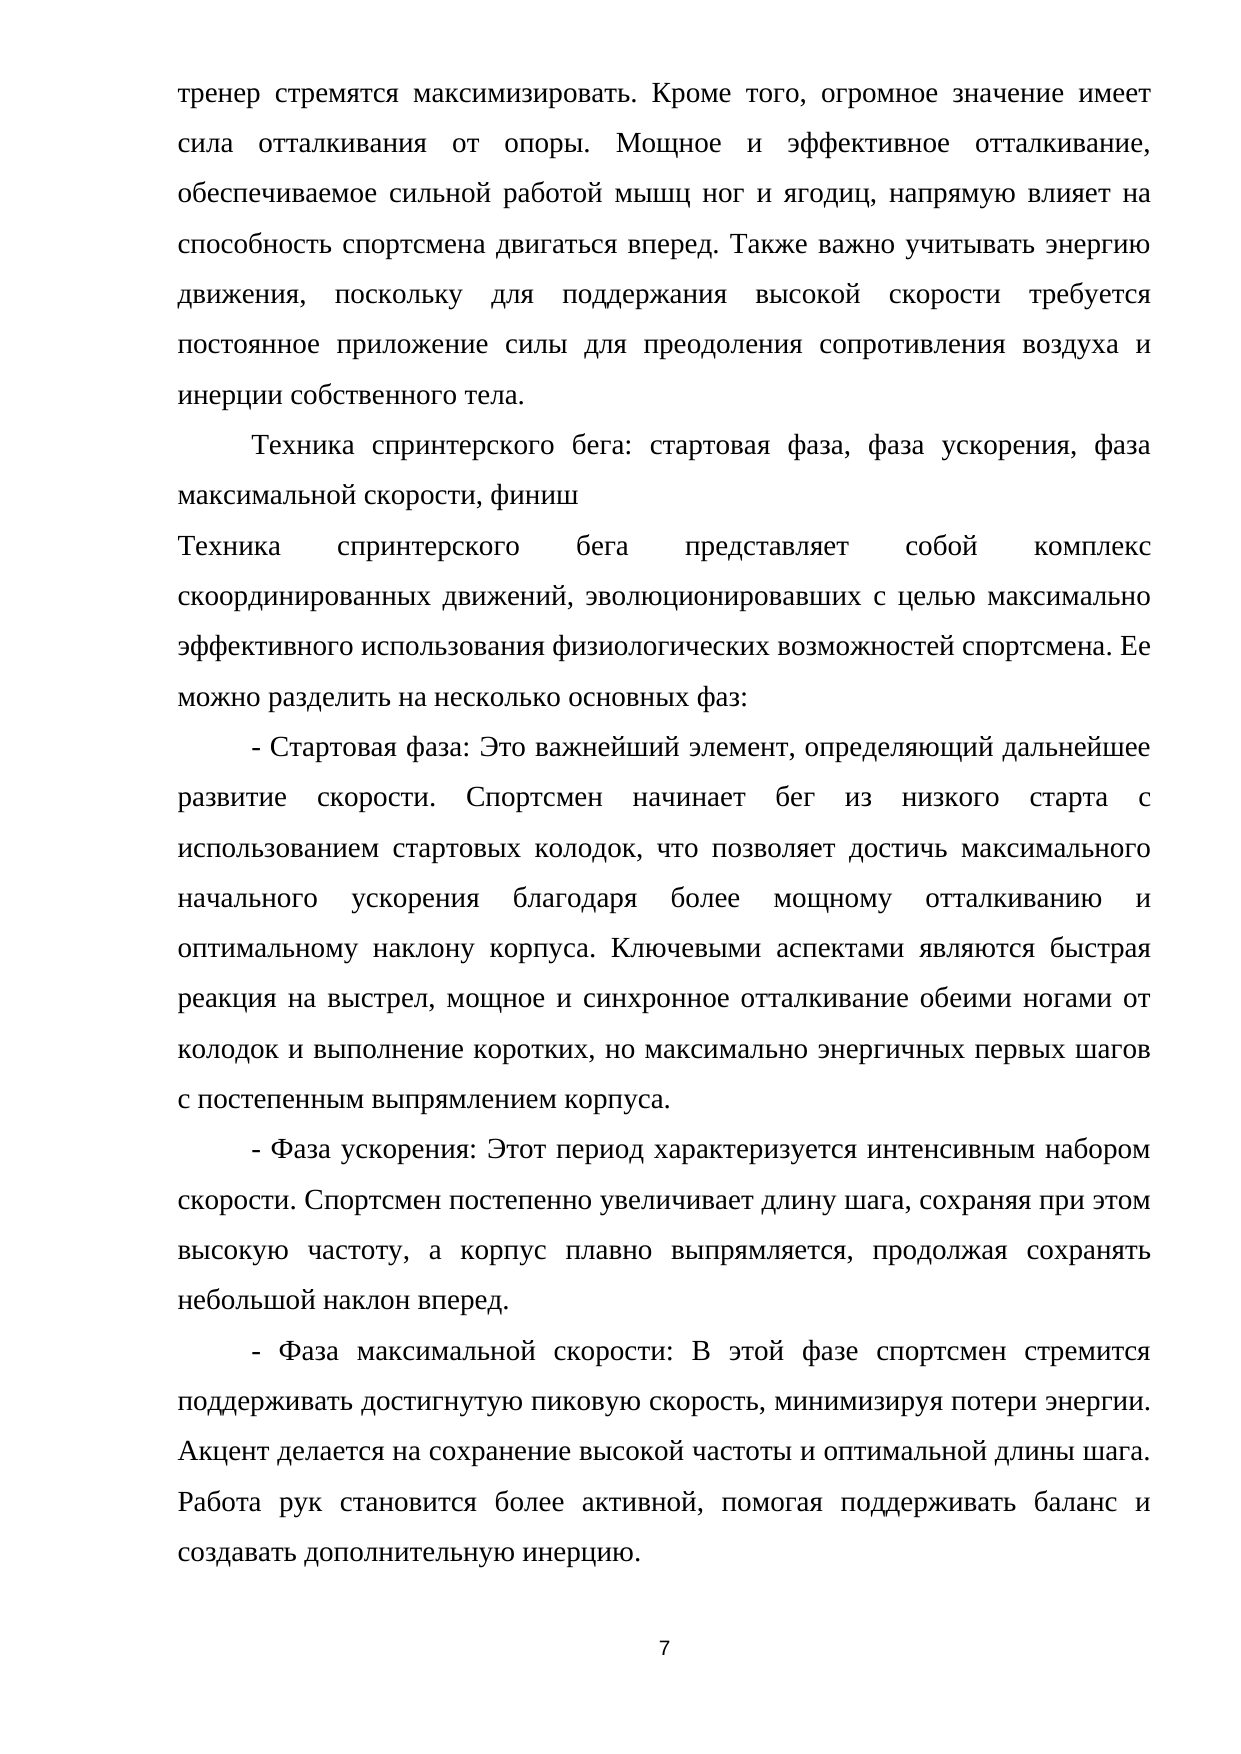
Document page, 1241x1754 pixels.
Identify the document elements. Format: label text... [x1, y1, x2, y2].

text Техника спринтерского бега представляет собой комплекс скоординированных движений, эволюционировавших с целью максимально эффективного использования физиологических возможностей спортсмена. Ее можно разделить на несколько основных фаз: [177, 528, 1152, 712]
text - Фаза ускорения: Этот период характеризуется интенсивным набором скорости. Спортсмен постепенно увеличивает длину шага, сохраняя при этом высокую частоту, а корпус плавно выпрямляется, продолжая сохранять небольшой наклон вперед. [177, 1132, 1152, 1316]
text Техника спринтерского бега: стартовая фаза, фаза ускорения, фаза максимальной скорости, финиш [177, 427, 1152, 511]
text - Стартовая фаза: Это важнейший элемент, определяющий дальнейшее развитие скорости. Спортсмен начинает бег из низкого старта с использованием стартовых колодок, что позволяет достичь максимального начального ускорения благодаря более мощному отталкиванию и оптимальному наклону корпуса. Ключевыми аспектами являются быстрая реакция на выстрел, мощное и синхронное отталкивание обеими ногами от колодок и выполнение коротких, но максимально энергичных первых шагов с постепенным выпрямлением корпуса. [177, 729, 1152, 1115]
text - Фаза максимальной скорости: В этой фазе спортсмен стремится поддерживать достигнутую пиковую скорость, минимизируя потери энергии. Акцент делается на сохранение высокой частоты и оптимальной длины шага. Работа рук становится более активной, помогая поддерживать баланс и создавать дополнительную инерцию. [177, 1333, 1152, 1568]
text тренер стремятся максимизировать. Кроме того, огромное значение имеет сила отталкивания от опоры. Мощное и эффективное отталкивание, обеспечиваемое сильной работой мышц ног и ягодиц, напрямую влияет на способность спортсмена двигаться вперед. Также важно учитывать энергию движения, поскольку для поддержания высокой скорости требуется постоянное приложение силы для преодоления сопротивления воздуха и инерции собственного тела. [177, 75, 1152, 410]
